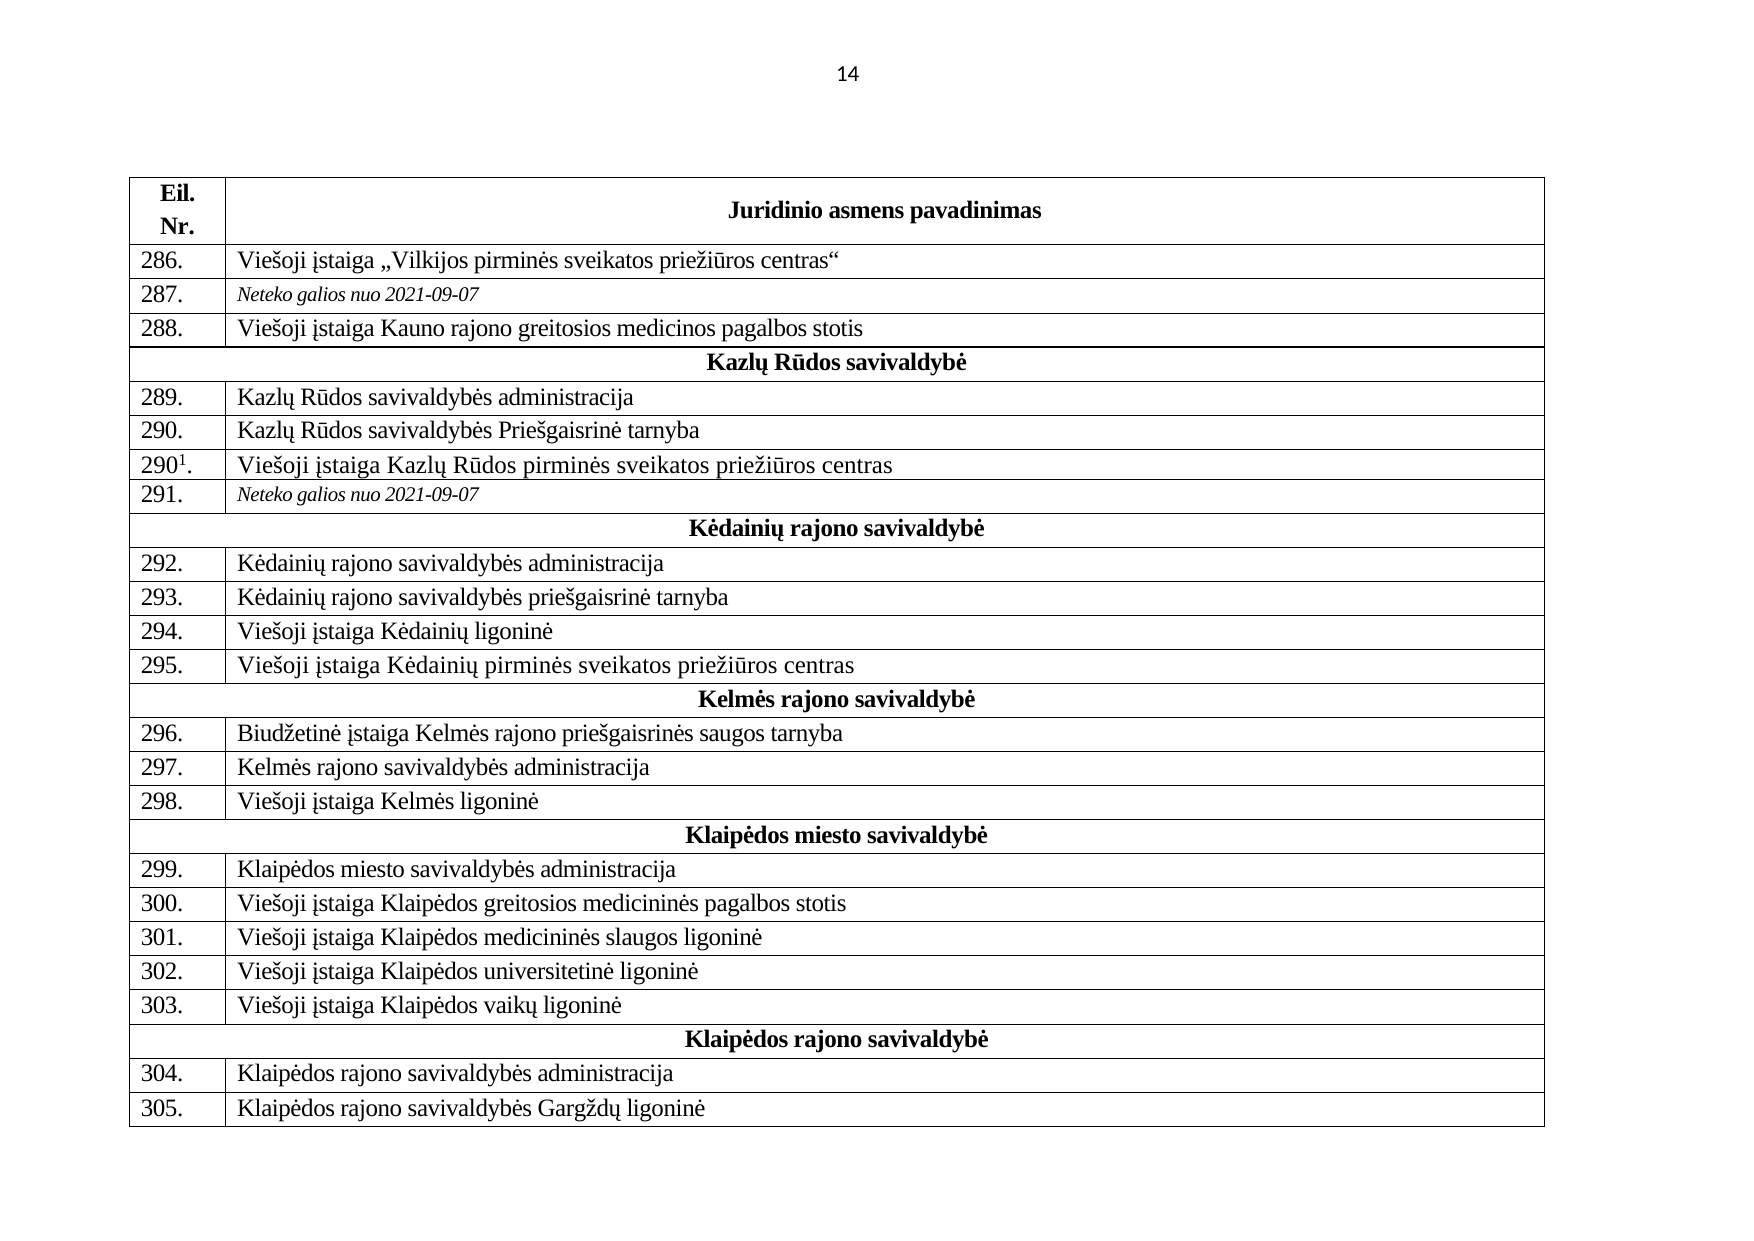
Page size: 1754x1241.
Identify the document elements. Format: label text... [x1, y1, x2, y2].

table_cell 287. [130, 279, 225, 312]
table_cell Viešoji įstaiga Klaipėdos vaikų ligoninė [226, 990, 1544, 1023]
table_cell 294. [130, 616, 225, 649]
table_cell Klaipėdos miesto savivaldybė [130, 820, 1544, 853]
table_cell 301. [130, 922, 225, 955]
table_cell Kelmės rajono savivaldybė [130, 684, 1544, 717]
table_cell Viešoji įstaiga „Vilkijos pirminės sveikatos priežiūros centras“ [226, 245, 1544, 278]
table_cell 288. [130, 314, 225, 346]
table_cell Kėdainių rajono savivaldybės administracija [226, 548, 1544, 581]
table_header Eil. Nr. [130, 178, 225, 244]
table_cell Viešoji įstaiga Kėdainių ligoninė [226, 616, 1544, 649]
table_cell 296. [130, 718, 225, 751]
table_cell 291. [130, 480, 225, 512]
table_cell 2901. [130, 450, 225, 478]
table_header Juridinio asmens pavadinimas [226, 178, 1544, 244]
table_cell Viešoji įstaiga Klaipėdos greitosios medicininės pagalbos stotis [226, 888, 1544, 921]
table_cell Kėdainių rajono savivaldybės priešgaisrinė tarnyba [226, 582, 1544, 615]
table_cell 302. [130, 956, 225, 989]
table_cell Klaipėdos rajono savivaldybė [130, 1025, 1544, 1057]
table_cell 290. [130, 416, 225, 449]
table_cell 293. [130, 582, 225, 615]
table_cell Kėdainių rajono savivaldybė [130, 514, 1544, 547]
table_cell Viešoji įstaiga Kazlų Rūdos pirminės sveikatos priežiūros centras [226, 450, 1544, 478]
table_cell Klaipėdos rajono savivaldybės administracija [226, 1059, 1544, 1092]
table_cell Kazlų Rūdos savivaldybės Priešgaisrinė tarnyba [226, 416, 1544, 449]
table_cell 298. [130, 786, 225, 819]
table_cell Neteko galios nuo 2021-09-07 [226, 279, 1544, 312]
table_cell Kelmės rajono savivaldybės administracija [226, 752, 1544, 785]
table_cell Viešoji įstaiga Klaipėdos universitetinė ligoninė [226, 956, 1544, 989]
table_cell 295. [130, 650, 225, 683]
table_cell 297. [130, 752, 225, 785]
table_cell Neteko galios nuo 2021-09-07 [226, 480, 1544, 512]
table_cell Biudžetinė įstaiga Kelmės rajono priešgaisrinės saugos tarnyba [226, 718, 1544, 751]
table_cell Viešoji įstaiga Kėdainių pirminės sveikatos priežiūros centras [226, 650, 1544, 683]
table_cell Klaipėdos miesto savivaldybės administracija [226, 854, 1544, 887]
table_cell Klaipėdos rajono savivaldybės Gargždų ligoninė [226, 1093, 1544, 1126]
table_cell Kazlų Rūdos savivaldybė [130, 348, 1544, 381]
table_cell 286. [130, 245, 225, 278]
table_cell 300. [130, 888, 225, 921]
table_cell Viešoji įstaiga Kauno rajono greitosios medicinos pagalbos stotis [226, 314, 1544, 346]
table_cell 289. [130, 382, 225, 414]
table_cell 292. [130, 548, 225, 581]
table_cell 305. [130, 1093, 225, 1126]
table_cell Kazlų Rūdos savivaldybės administracija [226, 382, 1544, 414]
table_cell 299. [130, 854, 225, 887]
table_cell 303. [130, 990, 225, 1023]
table_cell Viešoji įstaiga Klaipėdos medicininės slaugos ligoninė [226, 922, 1544, 955]
table_cell Viešoji įstaiga Kelmės ligoninė [226, 786, 1544, 819]
table_cell 304. [130, 1059, 225, 1092]
